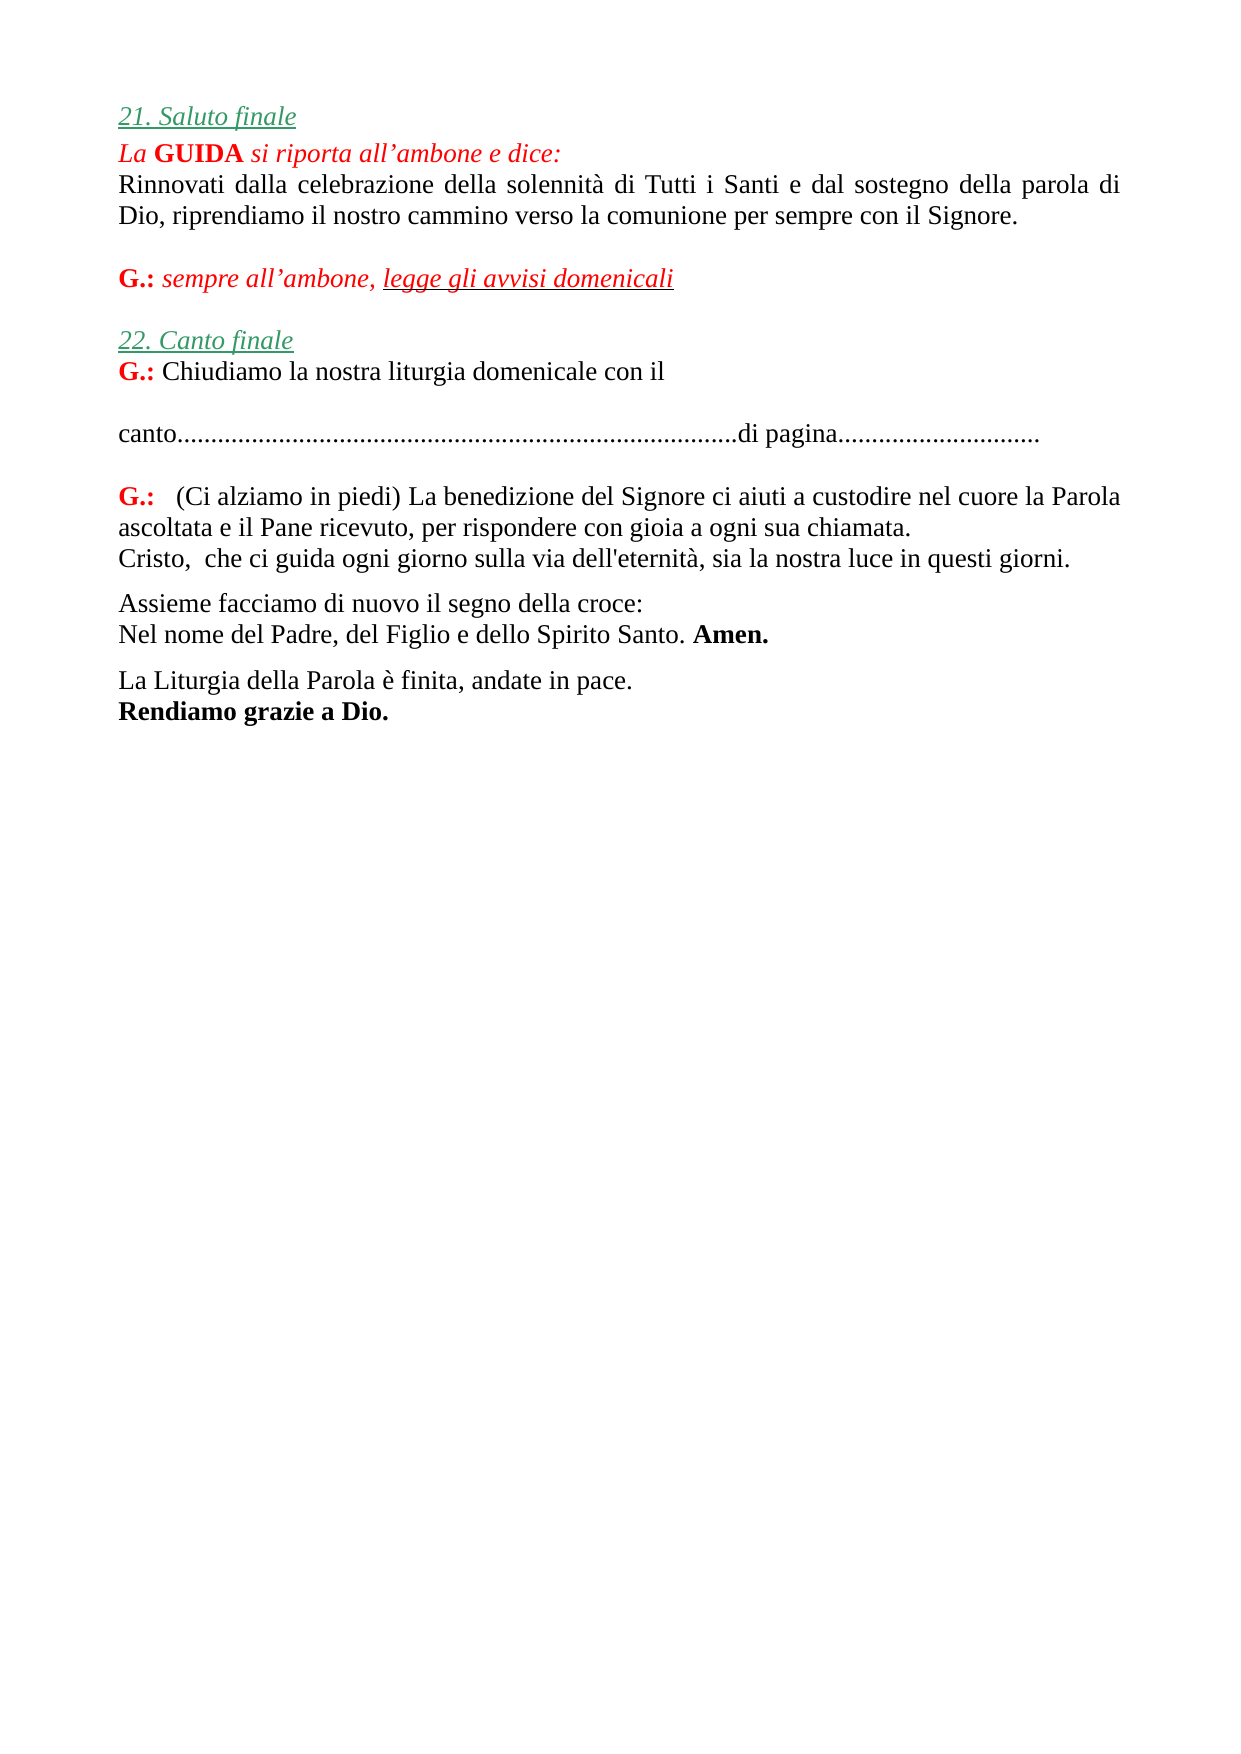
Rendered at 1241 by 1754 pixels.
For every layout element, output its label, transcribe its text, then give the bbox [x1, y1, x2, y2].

text Assieme facciamo di nuovo il segno della croce: [118, 587, 1122, 619]
text G.: sempre all’ambone, legge gli avvisi domenicali [118, 262, 1122, 293]
text Rendiamo grazie a Dio. [118, 695, 1122, 726]
text canto...................................................................................di pagina.............................. [118, 417, 1122, 448]
text 22. Canto finale [118, 324, 1122, 355]
text La Liturgia della Parola è finita, andate in pace. [118, 664, 1122, 695]
text Cristo, che ci guida ogni giorno sulla via dell'eternità, sia la nostra luce in questi giorni. [118, 542, 1122, 573]
text La GUIDA si riporta all’ambone e dice: [118, 137, 1122, 168]
text G.: (Ci alziamo in piedi) La benedizione del Signore ci aiuti a custodire nel cuore la Parola ascoltata e il Pane ricevuto, per rispondere con gioia a ogni sua chiamata. [118, 480, 1122, 542]
text G.: Chiudiamo la nostra liturgia domenicale con il [118, 355, 1122, 386]
text Nel nome del Padre, del Figlio e dello Spirito Santo. Amen. [118, 619, 1122, 650]
text 21. Saluto finale [118, 100, 1122, 131]
text Rinnovati dalla celebrazione della solennità di Tutti i Santi e dal sostegno della parola di Dio, riprendiamo il nostro cammino verso la comunione per sempre con il Signore. [118, 168, 1122, 231]
